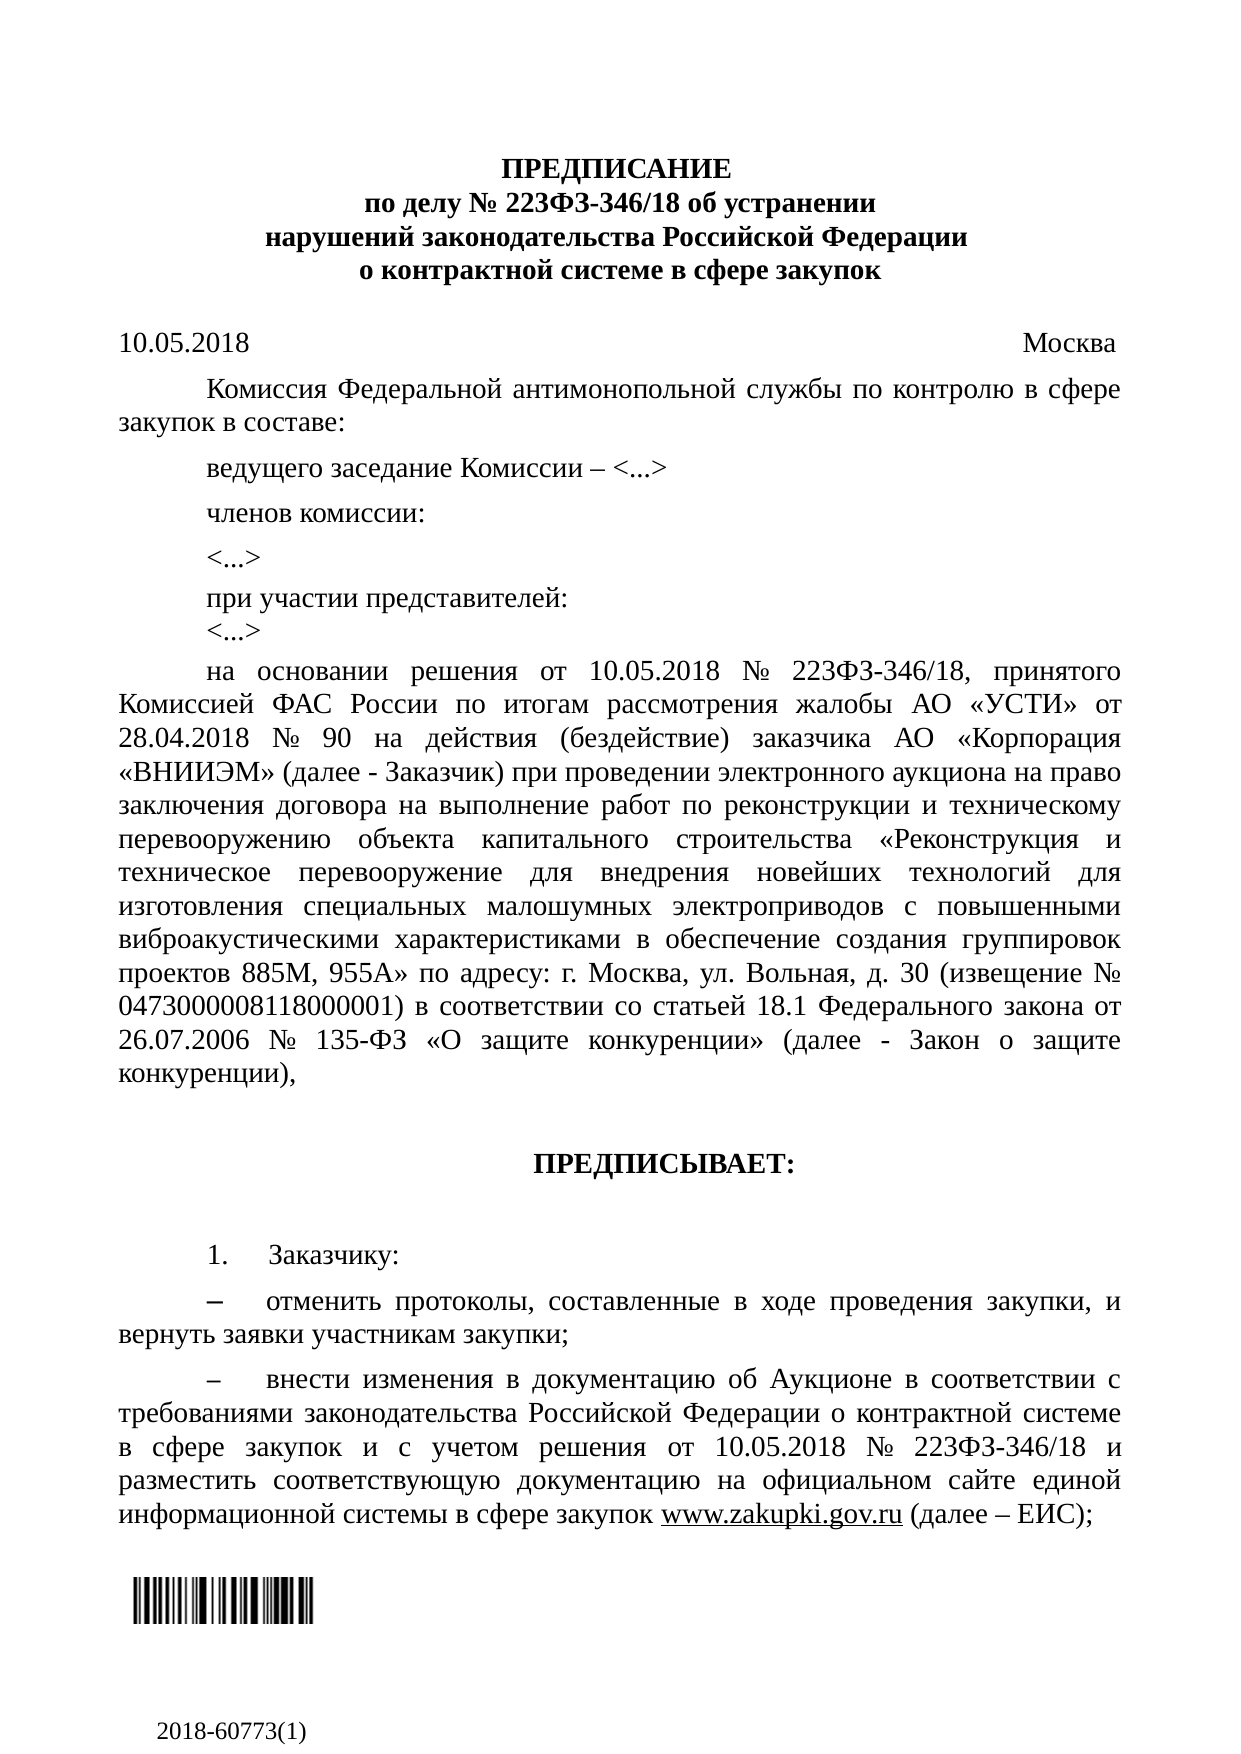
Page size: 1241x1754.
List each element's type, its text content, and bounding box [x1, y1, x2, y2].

text членов комиссии: [118, 495, 1122, 529]
text ПРЕДПИСЫВАЕТ: [118, 1146, 1122, 1180]
text ПРЕДПИСАНИЕ [118, 152, 1122, 185]
list внести изменения в документацию об Аукционе в соответствии с требованиями законодательства Российской Федерации о контрактной системе в сфере закупок и с учетом решения от 10.05.2018 № 223ФЗ-346/18 и разместить соответствующую документацию на официальном сайте единой информационной системы в сфере закупок www.zakupki.gov.ru (далее – ЕИС); [118, 1362, 1122, 1529]
text <...> [118, 613, 1122, 647]
text Комиссия Федеральной антимонопольной службы по контролю в сфере закупок в составе: [118, 371, 1122, 438]
text о контрактной системе в сфере закупок [118, 252, 1122, 286]
text на основании решения от 10.05.2018 № 223ФЗ-346/18, принятого Комиссией ФАС России по итогам рассмотрения жалобы АО «УСТИ» от 28.04.2018 № 90 на действия (бездействие) заказчика АО «Корпорация «ВНИИЭМ» (далее - Заказчик) при проведении электронного аукциона на право заключения договора на выполнение работ по реконструкции и техническому перевооружению объекта капитального строительства «Реконструкция и техническое перевооружение для внедрения новейших технологий для изготовления специальных малошумных электроприводов с повышенными виброакустическими характеристиками в обеспечение создания группировок проектов 885М, 955А» по адресу: г. Москва, ул. Вольная, д. 30 (извещение № 0473000008118000001) в соответствии со статьей 18.1 Федерального закона от 26.07.2006 № 135-ФЗ «О защите конкуренции» (далее - Закон о защите конкуренции), [118, 653, 1122, 1089]
text ведущего заседание Комиссии – <...> [118, 450, 1122, 483]
list Заказчику: [118, 1237, 1122, 1271]
text при участии представителей: [118, 580, 1122, 613]
picture [118, 1577, 331, 1624]
text по делу № 223ФЗ-346/18 об устранении нарушений законодательства Российской Федерации [118, 185, 1122, 252]
text <...> [118, 541, 1122, 574]
list отменить протоколы, составленные в ходе проведения закупки, и вернуть заявки участникам закупки; [118, 1283, 1122, 1350]
text 10.05.2018 Москва [118, 325, 1122, 359]
